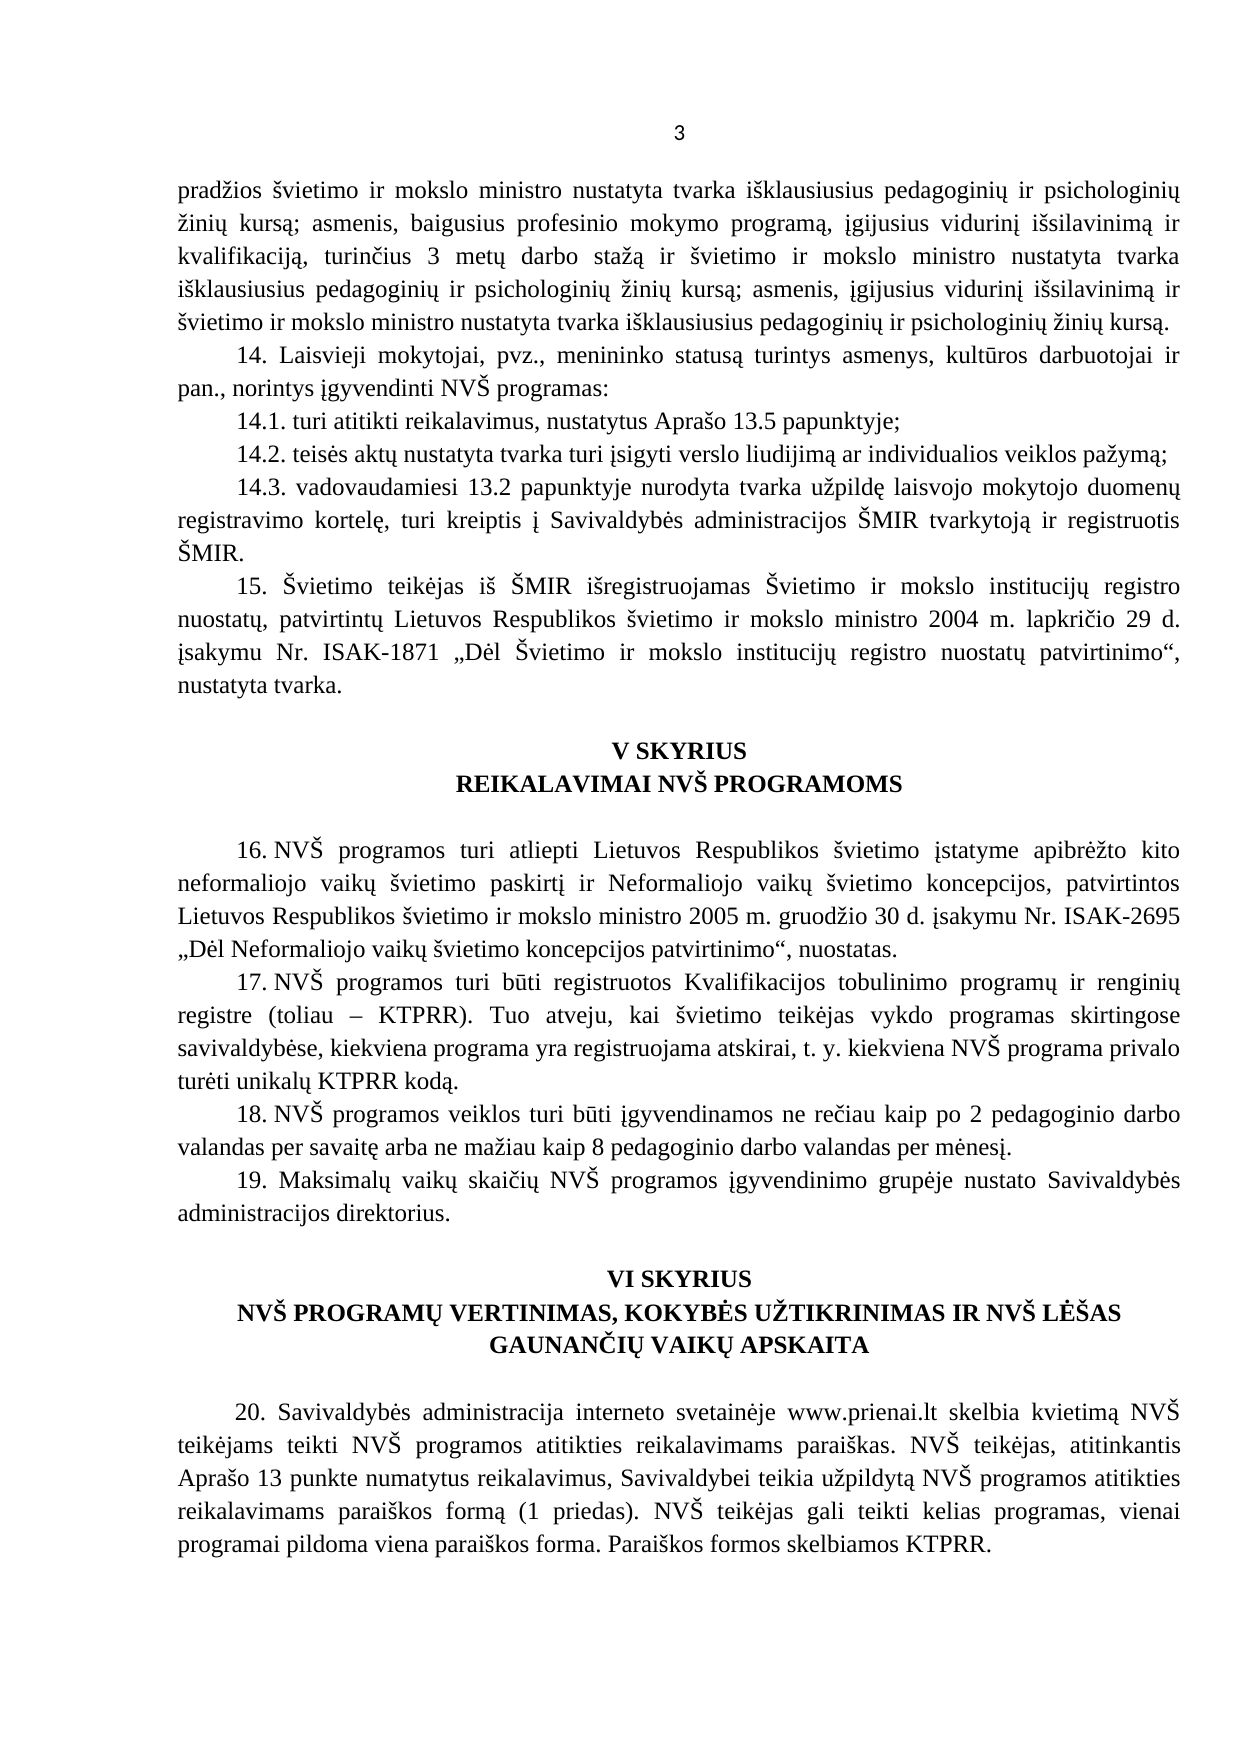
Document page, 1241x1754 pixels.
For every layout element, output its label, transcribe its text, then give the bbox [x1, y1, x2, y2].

text 14.1. turi atitikti reikalavimus, nustatytus Aprašo 13.5 papunktyje; [177, 406, 1181, 435]
text 14.3. vadovaudamiesi 13.2 papunktyje nurodyta tvarka užpildę laisvojo mokytojo duomenų registravimo kortelę, turi kreiptis į Savivaldybės administracijos ŠMIR tvarkytoją ir registruotis ŠMIR. [177, 472, 1181, 567]
text NVŠ PROGRAMŲ VERTINIMAS, KOKYBĖS UŽTIKRINIMAS IR NVŠ LĖŠAS GAUNANČIŲ VAIKŲ APSKAITA [177, 1298, 1181, 1359]
text 17. NVŠ programos turi būti registruotos Kvalifikacijos tobulinimo programų ir renginių registre (toliau – KTPRR). Tuo atveju, kai švietimo teikėjas vykdo programas skirtingose savivaldybėse, kiekviena programa yra registruojama atskirai, t. y. kiekviena NVŠ programa privalo turėti unikalų KTPRR kodą. [177, 967, 1181, 1095]
text V SKYRIUS [177, 736, 1181, 765]
text pradžios švietimo ir mokslo ministro nustatyta tvarka išklausiusius pedagoginių ir psichologinių žinių kursą; asmenis, baigusius profesinio mokymo programą, įgijusius vidurinį išsilavinimą ir kvalifikaciją, turinčius 3 metų darbo stažą ir švietimo ir mokslo ministro nustatyta tvarka išklausiusius pedagoginių ir psichologinių žinių kursą; asmenis, įgijusius vidurinį išsilavinimą ir švietimo ir mokslo ministro nustatyta tvarka išklausiusius pedagoginių ir psichologinių žinių kursą. [177, 175, 1181, 336]
text 15. Švietimo teikėjas iš ŠMIR išregistruojamas Švietimo ir mokslo institucijų registro nuostatų, patvirtintų Lietuvos Respublikos švietimo ir mokslo ministro 2004 m. lapkričio 29 d. įsakymu Nr. ISAK-1871 „Dėl Švietimo ir mokslo institucijų registro nuostatų patvirtinimo“, nustatyta tvarka. [177, 571, 1181, 699]
text 16. NVŠ programos turi atliepti Lietuvos Respublikos švietimo įstatyme apibrėžto kito neformaliojo vaikų švietimo paskirtį ir Neformaliojo vaikų švietimo koncepcijos, patvirtintos Lietuvos Respublikos švietimo ir mokslo ministro 2005 m. gruodžio 30 d. įsakymu Nr. ISAK-2695 „Dėl Neformaliojo vaikų švietimo koncepcijos patvirtinimo“, nuostatas. [177, 835, 1181, 963]
text 18. NVŠ programos veiklos turi būti įgyvendinamos ne rečiau kaip po 2 pedagoginio darbo valandas per savaitę arba ne mažiau kaip 8 pedagoginio darbo valandas per mėnesį. [177, 1099, 1181, 1161]
text 14.2. teisės aktų nustatyta tvarka turi įsigyti verslo liudijimą ar individualios veiklos pažymą; [177, 439, 1181, 468]
text 20. Savivaldybės administracija interneto svetainėje www.prienai.lt skelbia kvietimą NVŠ teikėjams teikti NVŠ programos atitikties reikalavimams paraiškas. NVŠ teikėjas, atitinkantis Aprašo 13 punkte numatytus reikalavimus, Savivaldybei teikia užpildytą NVŠ programos atitikties reikalavimams paraiškos formą (1 priedas). NVŠ teikėjas gali teikti kelias programas, vienai programai pildoma viena paraiškos forma. Paraiškos formos skelbiamos KTPRR. [177, 1397, 1181, 1557]
text VI SKYRIUS [177, 1264, 1181, 1293]
text 14. Laisvieji mokytojai, pvz., menininko statusą turintys asmenys, kultūros darbuotojai ir pan., norintys įgyvendinti NVŠ programas: [177, 340, 1181, 402]
text REIKALAVIMAI NVŠ PROGRAMOMS [177, 769, 1181, 798]
text 19. Maksimalų vaikų skaičių NVŠ programos įgyvendinimo grupėje nustato Savivaldybės administracijos direktorius. [177, 1166, 1181, 1227]
